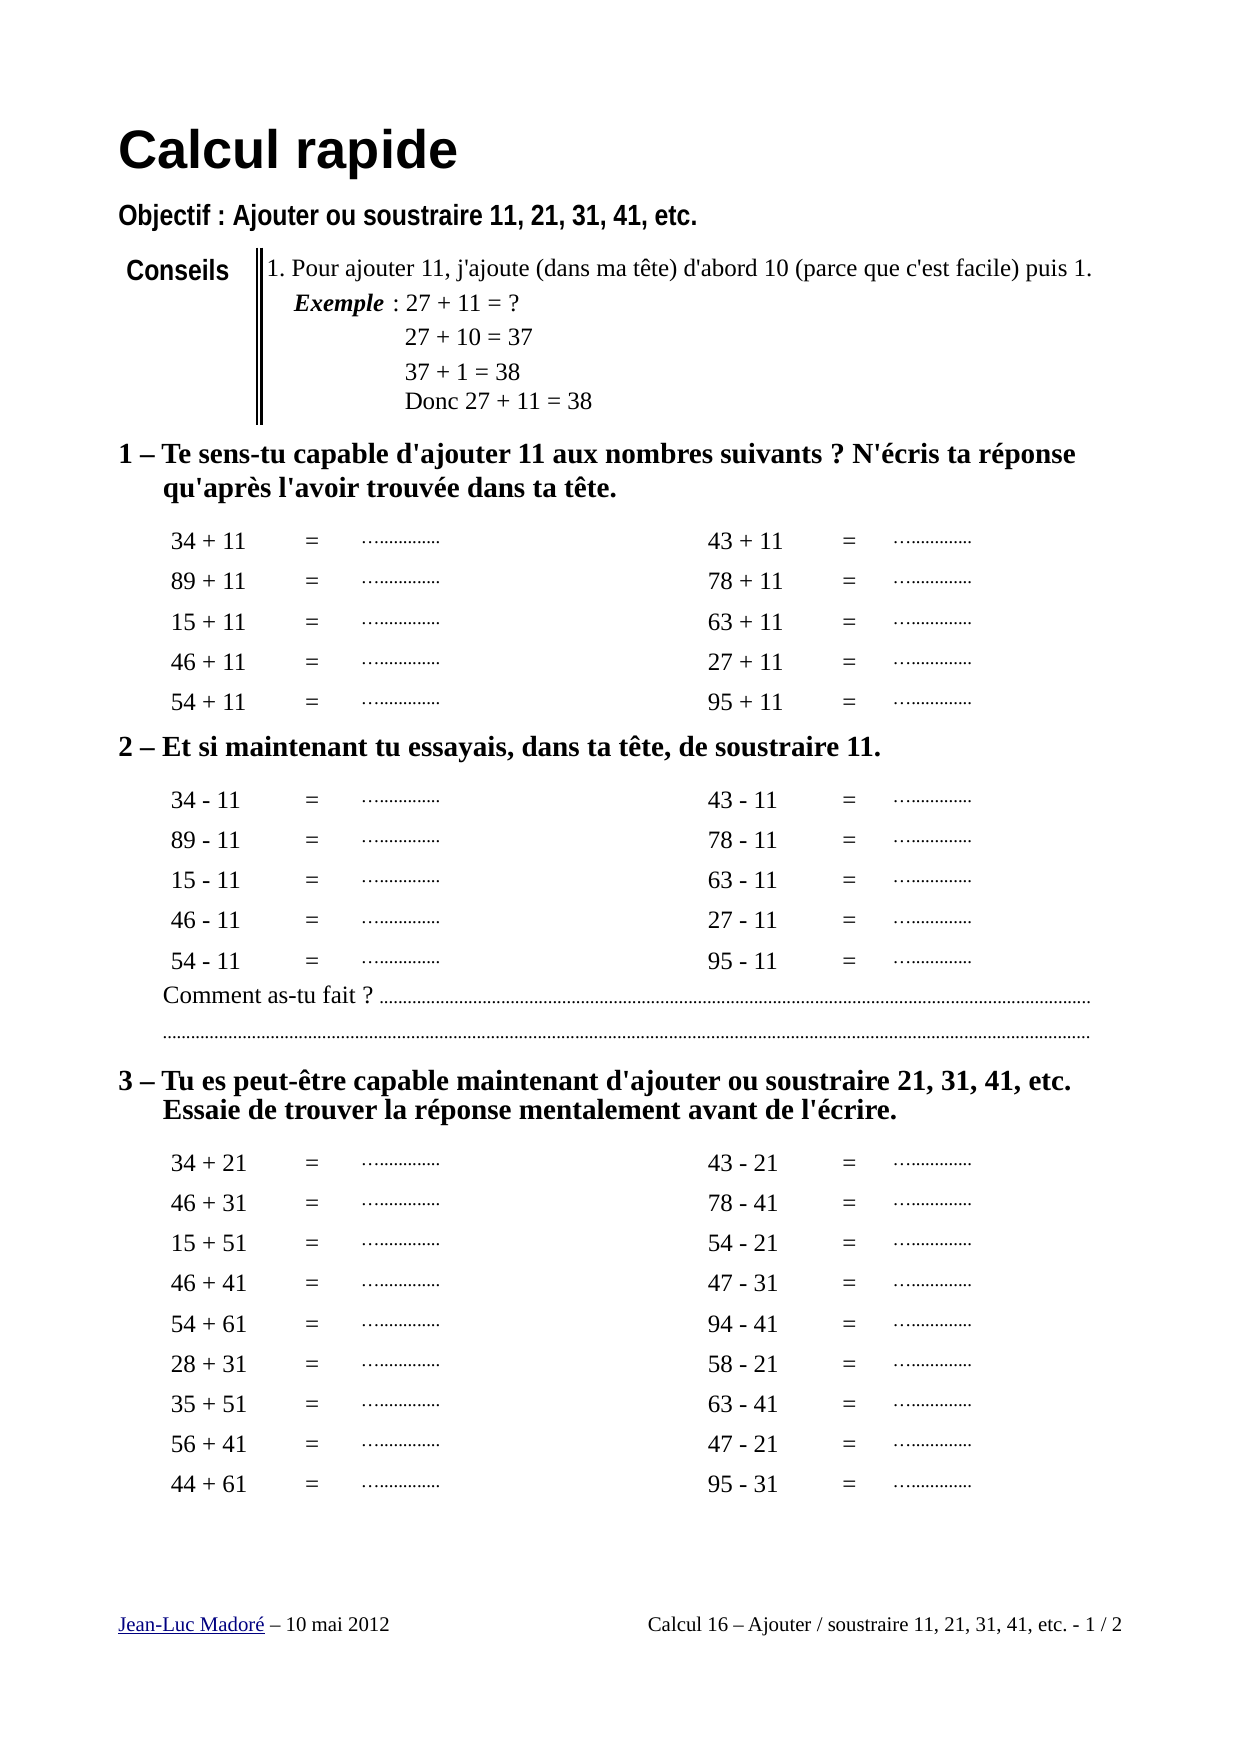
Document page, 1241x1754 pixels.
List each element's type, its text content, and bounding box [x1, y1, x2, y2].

table_cell = [299, 1464, 355, 1504]
table_cell 28 + 31 [165, 1343, 299, 1383]
table_cell = [836, 1223, 886, 1263]
table_cell 63 + 11 [702, 601, 836, 641]
table_cell 35 + 51 [165, 1384, 299, 1424]
table_header 43 - 21 [702, 1142, 836, 1182]
table_cell 95 - 31 [702, 1464, 836, 1504]
table_header 34 + 11 [165, 521, 299, 561]
table_cell 54 - 11 [165, 940, 299, 980]
table_cell …............. [355, 601, 540, 641]
table_cell …............. [886, 1183, 1105, 1223]
table_cell [540, 1464, 702, 1504]
table_cell [540, 819, 702, 859]
table_header [540, 521, 702, 561]
table_cell = [299, 1263, 355, 1303]
table_cell …............. [355, 1223, 540, 1263]
table_header = [299, 521, 355, 561]
table_cell …............. [355, 1303, 540, 1343]
table_cell …............. [886, 1424, 1105, 1464]
table_cell = [836, 940, 886, 980]
table_cell 46 + 41 [165, 1263, 299, 1303]
table_cell …............. [886, 1303, 1105, 1343]
table_cell 47 - 21 [702, 1424, 836, 1464]
table_cell …............. [355, 1424, 540, 1464]
table_cell [540, 1183, 702, 1223]
table_header = [836, 779, 886, 819]
text 1 – Te sens-tu capable d'ajouter 11 aux nombres suivants ? N'écris ta réponse qu'après l'avoir trouvée dans ta tête. [118, 255, 1122, 504]
table_cell = [299, 900, 355, 940]
table_cell [540, 561, 702, 601]
table_cell = [836, 681, 886, 722]
table_cell …............. [355, 1384, 540, 1424]
table_cell = [299, 1223, 355, 1263]
table_cell 89 + 11 [165, 561, 299, 601]
table_cell = [836, 561, 886, 601]
table_cell …............. [886, 1343, 1105, 1383]
table_cell [540, 1303, 702, 1343]
table_cell = [299, 641, 355, 681]
table_cell …............. [886, 819, 1105, 859]
table_cell = [836, 601, 886, 641]
table_header 34 + 21 [165, 1142, 299, 1182]
table_cell 78 - 41 [702, 1183, 836, 1223]
table_cell …............. [886, 1384, 1105, 1424]
table_cell = [299, 601, 355, 641]
table_cell 54 + 11 [165, 681, 299, 722]
table_cell 15 - 11 [165, 860, 299, 900]
text Calcul rapide [118, 118, 1122, 180]
table_cell …............. [355, 681, 540, 722]
table_cell = [299, 1343, 355, 1383]
text Comment as-tu fait ? [118, 798, 1122, 1009]
table_cell …............. [355, 860, 540, 900]
table_cell …............. [355, 1183, 540, 1223]
table_cell …............. [355, 1263, 540, 1303]
table_cell = [836, 1384, 886, 1424]
table_header …............. [355, 1142, 540, 1182]
table_cell 27 + 11 [702, 641, 836, 681]
table_cell 15 + 11 [165, 601, 299, 641]
table_cell = [299, 561, 355, 601]
table_cell = [299, 1384, 355, 1424]
table_cell [540, 900, 702, 940]
table_header [540, 1142, 702, 1182]
table_header = [836, 1142, 886, 1182]
text Objectif : Ajouter ou soustraire 11, 21, 31, 41, etc. [118, 198, 1122, 232]
table_cell …............. [355, 940, 540, 980]
table_cell 15 + 51 [165, 1223, 299, 1263]
table_cell = [299, 681, 355, 722]
table_cell = [836, 860, 886, 900]
table_header …............. [355, 779, 540, 819]
table_cell = [299, 1303, 355, 1343]
table_cell 47 - 31 [702, 1263, 836, 1303]
table_cell 94 - 41 [702, 1303, 836, 1343]
table_cell [540, 940, 702, 980]
table_cell …............. [886, 900, 1105, 940]
text 2 – Et si maintenant tu essayais, dans ta tête, de soustraire 11. [118, 539, 1122, 762]
table_cell 63 - 41 [702, 1384, 836, 1424]
table_cell = [836, 1183, 886, 1223]
table_cell = [299, 1424, 355, 1464]
table_cell = [299, 860, 355, 900]
table_header = [299, 779, 355, 819]
table_cell [540, 681, 702, 722]
table_header …............. [886, 779, 1105, 819]
table_cell …............. [886, 601, 1105, 641]
table_cell 95 - 11 [702, 940, 836, 980]
table_cell …............. [355, 900, 540, 940]
table_cell = [836, 1424, 886, 1464]
table_cell = [299, 940, 355, 980]
table_header [540, 779, 702, 819]
table_cell …............. [886, 1464, 1105, 1504]
table_cell 44 + 61 [165, 1464, 299, 1504]
table_header 34 - 11 [165, 779, 299, 819]
table_cell 46 + 31 [165, 1183, 299, 1223]
table_cell 95 + 11 [702, 681, 836, 722]
table_cell [540, 860, 702, 900]
table_cell …............. [355, 1464, 540, 1504]
text 3 – Tu es peut-être capable maintenant d'ajouter ou soustraire 21, 31, 41, etc. Essaie de trouver la réponse mentalement avant de l'écrire. [118, 1066, 1122, 1125]
table_cell [540, 1223, 702, 1263]
table_cell …............. [886, 681, 1105, 722]
table_cell = [299, 819, 355, 859]
table_cell 54 - 21 [702, 1223, 836, 1263]
table_cell 46 + 11 [165, 641, 299, 681]
table_header 43 - 11 [702, 779, 836, 819]
table_cell 54 + 61 [165, 1303, 299, 1343]
table_cell 58 - 21 [702, 1343, 836, 1383]
table_cell = [836, 641, 886, 681]
table_header 43 + 11 [702, 521, 836, 561]
table_cell 63 - 11 [702, 860, 836, 900]
table_cell …............. [886, 940, 1105, 980]
table_cell 46 - 11 [165, 900, 299, 940]
table_cell …............. [886, 1223, 1105, 1263]
table_cell = [836, 819, 886, 859]
table_cell [540, 1263, 702, 1303]
table_cell 27 - 11 [702, 900, 836, 940]
table_cell …............. [355, 819, 540, 859]
table_cell …............. [886, 641, 1105, 681]
table_header Conseils [126, 248, 256, 425]
table_header = [299, 1142, 355, 1182]
table_cell 78 - 11 [702, 819, 836, 859]
table_header …............. [886, 521, 1105, 561]
table_cell 56 + 41 [165, 1424, 299, 1464]
table_header …............. [886, 1142, 1105, 1182]
table_cell [540, 1343, 702, 1383]
table_cell [540, 641, 702, 681]
table_cell …............. [886, 561, 1105, 601]
table_cell [540, 1384, 702, 1424]
table_cell 89 - 11 [165, 819, 299, 859]
table_cell 78 + 11 [702, 561, 836, 601]
table_cell = [836, 900, 886, 940]
table_cell [540, 601, 702, 641]
table_header …............. [355, 521, 540, 561]
table_cell …............. [355, 641, 540, 681]
table_cell = [836, 1343, 886, 1383]
table_cell = [836, 1303, 886, 1343]
table_header = [836, 521, 886, 561]
table_cell = [836, 1464, 886, 1504]
table_cell = [836, 1263, 886, 1303]
table_cell …............. [355, 561, 540, 601]
table_header Pour ajouter 11, j'ajoute (dans ma tête) d'abord 10 (parce que c'est facile) puis 1. Exemple : 27 + 11 = ? 27 + 10 = 37 37 + 1 = 38 Donc 27 + 11 = 38 [263, 248, 1124, 425]
table_cell = [299, 1183, 355, 1223]
table_cell [540, 1424, 702, 1464]
table_cell …............. [355, 1343, 540, 1383]
table_cell …............. [886, 860, 1105, 900]
table_cell …............. [886, 1263, 1105, 1303]
